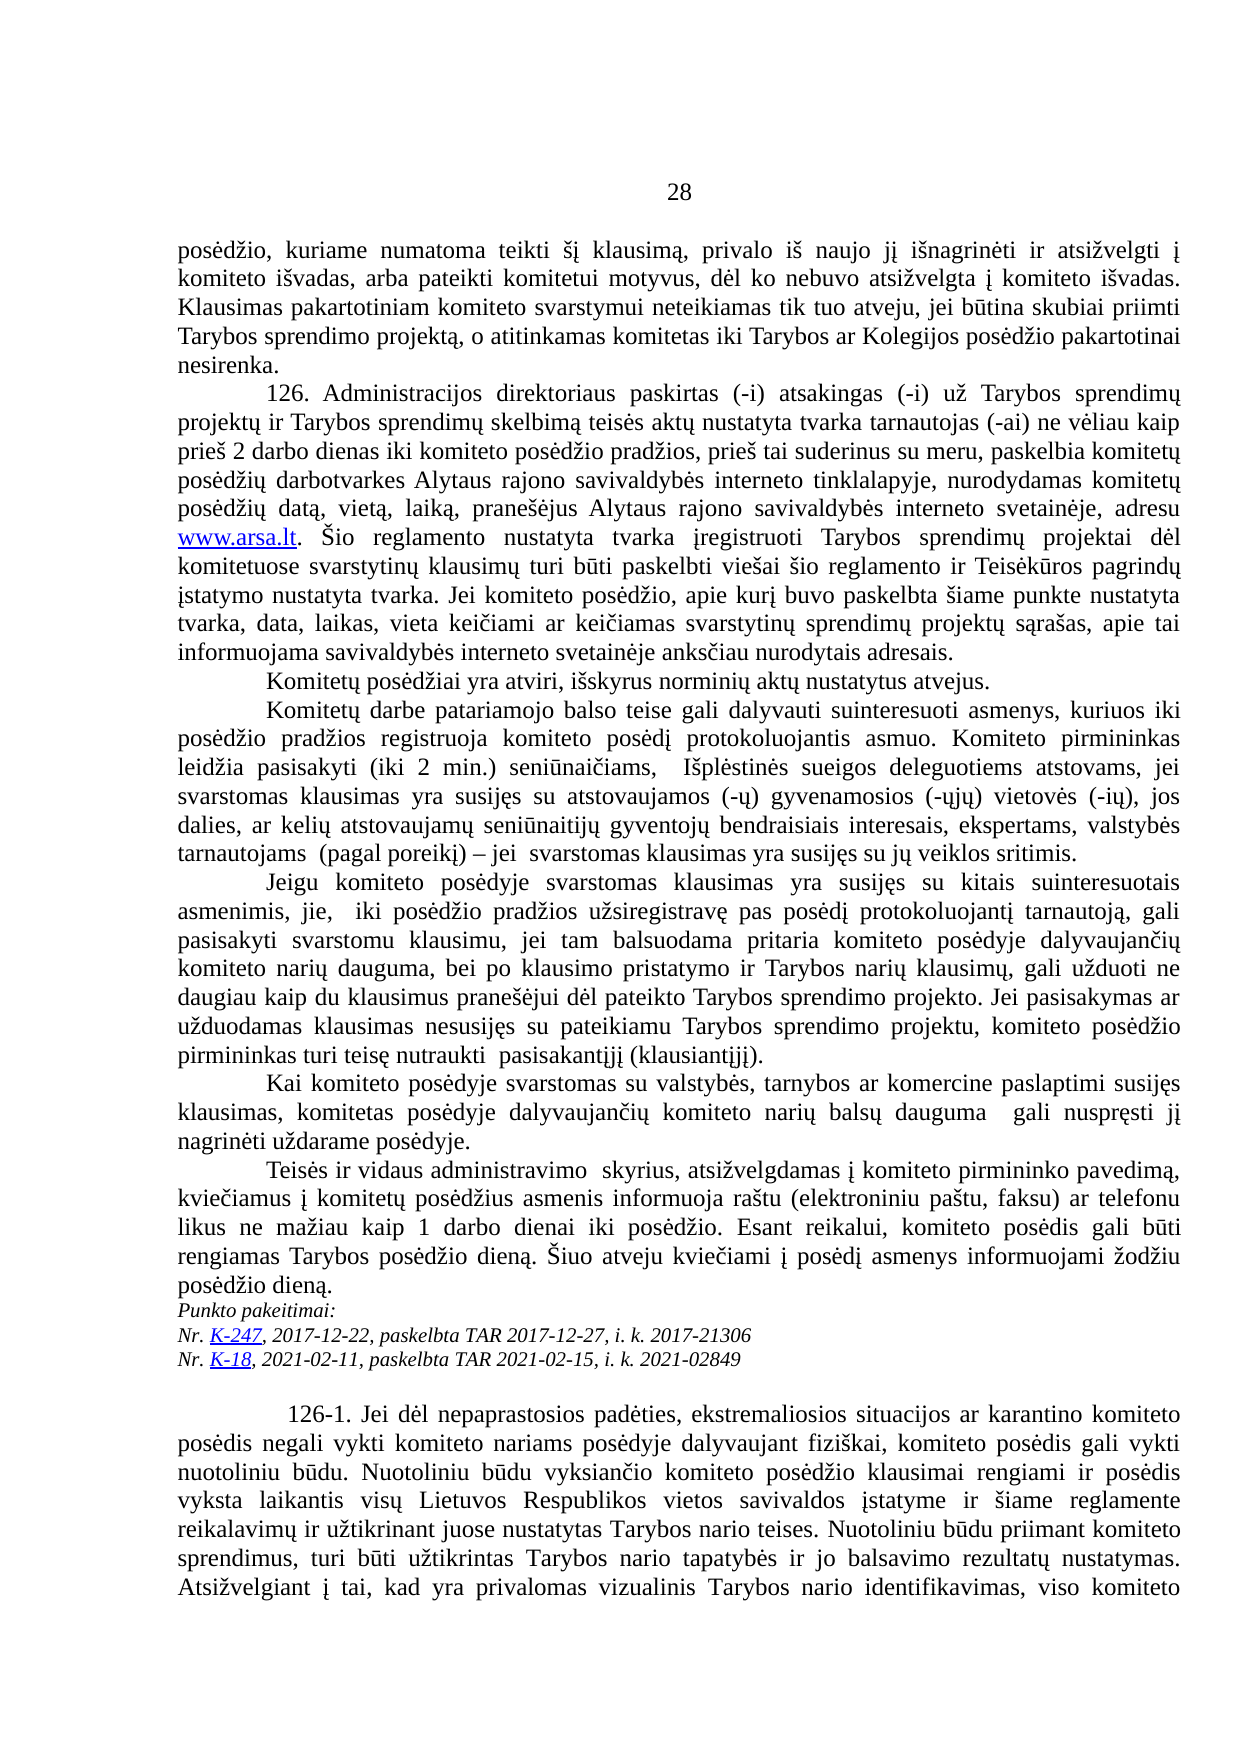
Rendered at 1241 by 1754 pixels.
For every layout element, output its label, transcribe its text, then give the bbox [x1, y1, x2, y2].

text 126-1. Jei dėl nepaprastosios padėties, ekstremaliosios situacijos ar karantino komiteto posėdis negali vykti komiteto nariams posėdyje dalyvaujant fiziškai, komiteto posėdis gali vykti nuotoliniu būdu. Nuotoliniu būdu vyksiančio komiteto posėdžio klausimai rengiami ir posėdis vyksta laikantis visų Lietuvos Respublikos vietos savivaldos įstatyme ir šiame reglamente reikalavimų ir užtikrinant juose nustatytas Tarybos nario teises. Nuotoliniu būdu priimant komiteto sprendimus, turi būti užtikrintas Tarybos nario tapatybės ir jo balsavimo rezultatų nustatymas. Atsižvelgiant į tai, kad yra privalomas vizualinis Tarybos nario identifikavimas, viso komiteto [177, 1399, 1181, 1601]
text 126. Administracijos direktoriaus paskirtas (-i) atsakingas (-i) už Tarybos sprendimų projektų ir Tarybos sprendimų skelbimą teisės aktų nustatyta tvarka tarnautojas (-ai) ne vėliau kaip prieš 2 darbo dienas iki komiteto posėdžio pradžios, prieš tai suderinus su meru, paskelbia komitetų posėdžių darbotvarkes Alytaus rajono savivaldybės interneto tinklalapyje, nurodydamas komitetų posėdžių datą, vietą, laiką, pranešėjus Alytaus rajono savivaldybės interneto svetainėje, adresu www.arsa.lt. Šio reglamento nustatyta tvarka įregistruoti Tarybos sprendimų projektai dėl komitetuose svarstytinų klausimų turi būti paskelbti viešai šio reglamento ir Teisėkūros pagrindų įstatymo nustatyta tvarka. Jei komiteto posėdžio, apie kurį buvo paskelbta šiame punkte nustatyta tvarka, data, laikas, vieta keičiami ar keičiamas svarstytinų sprendimų projektų sąrašas, apie tai informuojama savivaldybės interneto svetainėje anksčiau nurodytais adresais. [177, 378, 1181, 666]
text Nr. K-247, 2017-12-22, paskelbta TAR 2017-12-27, i. k. 2017-21306 [177, 1322, 1181, 1347]
text Komitetų posėdžiai yra atviri, išskyrus norminių aktų nustatytus atvejus. [177, 666, 1181, 695]
text Komitetų darbe patariamojo balso teise gali dalyvauti suinteresuoti asmenys, kuriuos iki posėdžio pradžios registruoja komiteto posėdį protokoluojantis asmuo. Komiteto pirmininkas leidžia pasisakyti (iki 2 min.) seniūnaičiams, Išplėstinės sueigos deleguotiems atstovams, jei svarstomas klausimas yra susijęs su atstovaujamos (-ų) gyvenamosios (-ųjų) vietovės (-ių), jos dalies, ar kelių atstovaujamų seniūnaitijų gyventojų bendraisiais interesais, ekspertams, valstybės tarnautojams (pagal poreikį) – jei svarstomas klausimas yra susijęs su jų veiklos sritimis. [177, 695, 1181, 867]
text Kai komiteto posėdyje svarstomas su valstybės, tarnybos ar komercine paslaptimi susijęs klausimas, komitetas posėdyje dalyvaujančių komiteto narių balsų dauguma gali nuspręsti jį nagrinėti uždarame posėdyje. [177, 1068, 1181, 1155]
text Punkto pakeitimai: [177, 1298, 1181, 1322]
text Jeigu komiteto posėdyje svarstomas klausimas yra susijęs su kitais suinteresuotais asmenimis, jie, iki posėdžio pradžios užsiregistravę pas posėdį protokoluojantį tarnautoją, gali pasisakyti svarstomu klausimu, jei tam balsuodama pritaria komiteto posėdyje dalyvaujančių komiteto narių dauguma, bei po klausimo pristatymo ir Tarybos narių klausimų, gali užduoti ne daugiau kaip du klausimus pranešėjui dėl pateikto Tarybos sprendimo projekto. Jei pasisakymas ar užduodamas klausimas nesusijęs su pateikiamu Tarybos sprendimo projektu, komiteto posėdžio pirmininkas turi teisę nutraukti pasisakantįjį (klausiantįjį). [177, 867, 1181, 1068]
text Nr. K-18, 2021-02-11, paskelbta TAR 2021-02-15, i. k. 2021-02849 [177, 1347, 1181, 1371]
text Teisės ir vidaus administravimo skyrius, atsižvelgdamas į komiteto pirmininko pavedimą, kviečiamus į komitetų posėdžius asmenis informuoja raštu (elektroniniu paštu, faksu) ar telefonu likus ne mažiau kaip 1 darbo dienai iki posėdžio. Esant reikalui, komiteto posėdis gali būti rengiamas Tarybos posėdžio dieną. Šiuo atveju kviečiami į posėdį asmenys informuojami žodžiu posėdžio dieną. [177, 1155, 1181, 1298]
text posėdžio, kuriame numatoma teikti šį klausimą, privalo iš naujo jį išnagrinėti ir atsižvelgti į komiteto išvadas, arba pateikti komitetui motyvus, dėl ko nebuvo atsižvelgta į komiteto išvadas. Klausimas pakartotiniam komiteto svarstymui neteikiamas tik tuo atveju, jei būtina skubiai priimti Tarybos sprendimo projektą, o atitinkamas komitetas iki Tarybos ar Kolegijos posėdžio pakartotinai nesirenka. [177, 235, 1181, 378]
